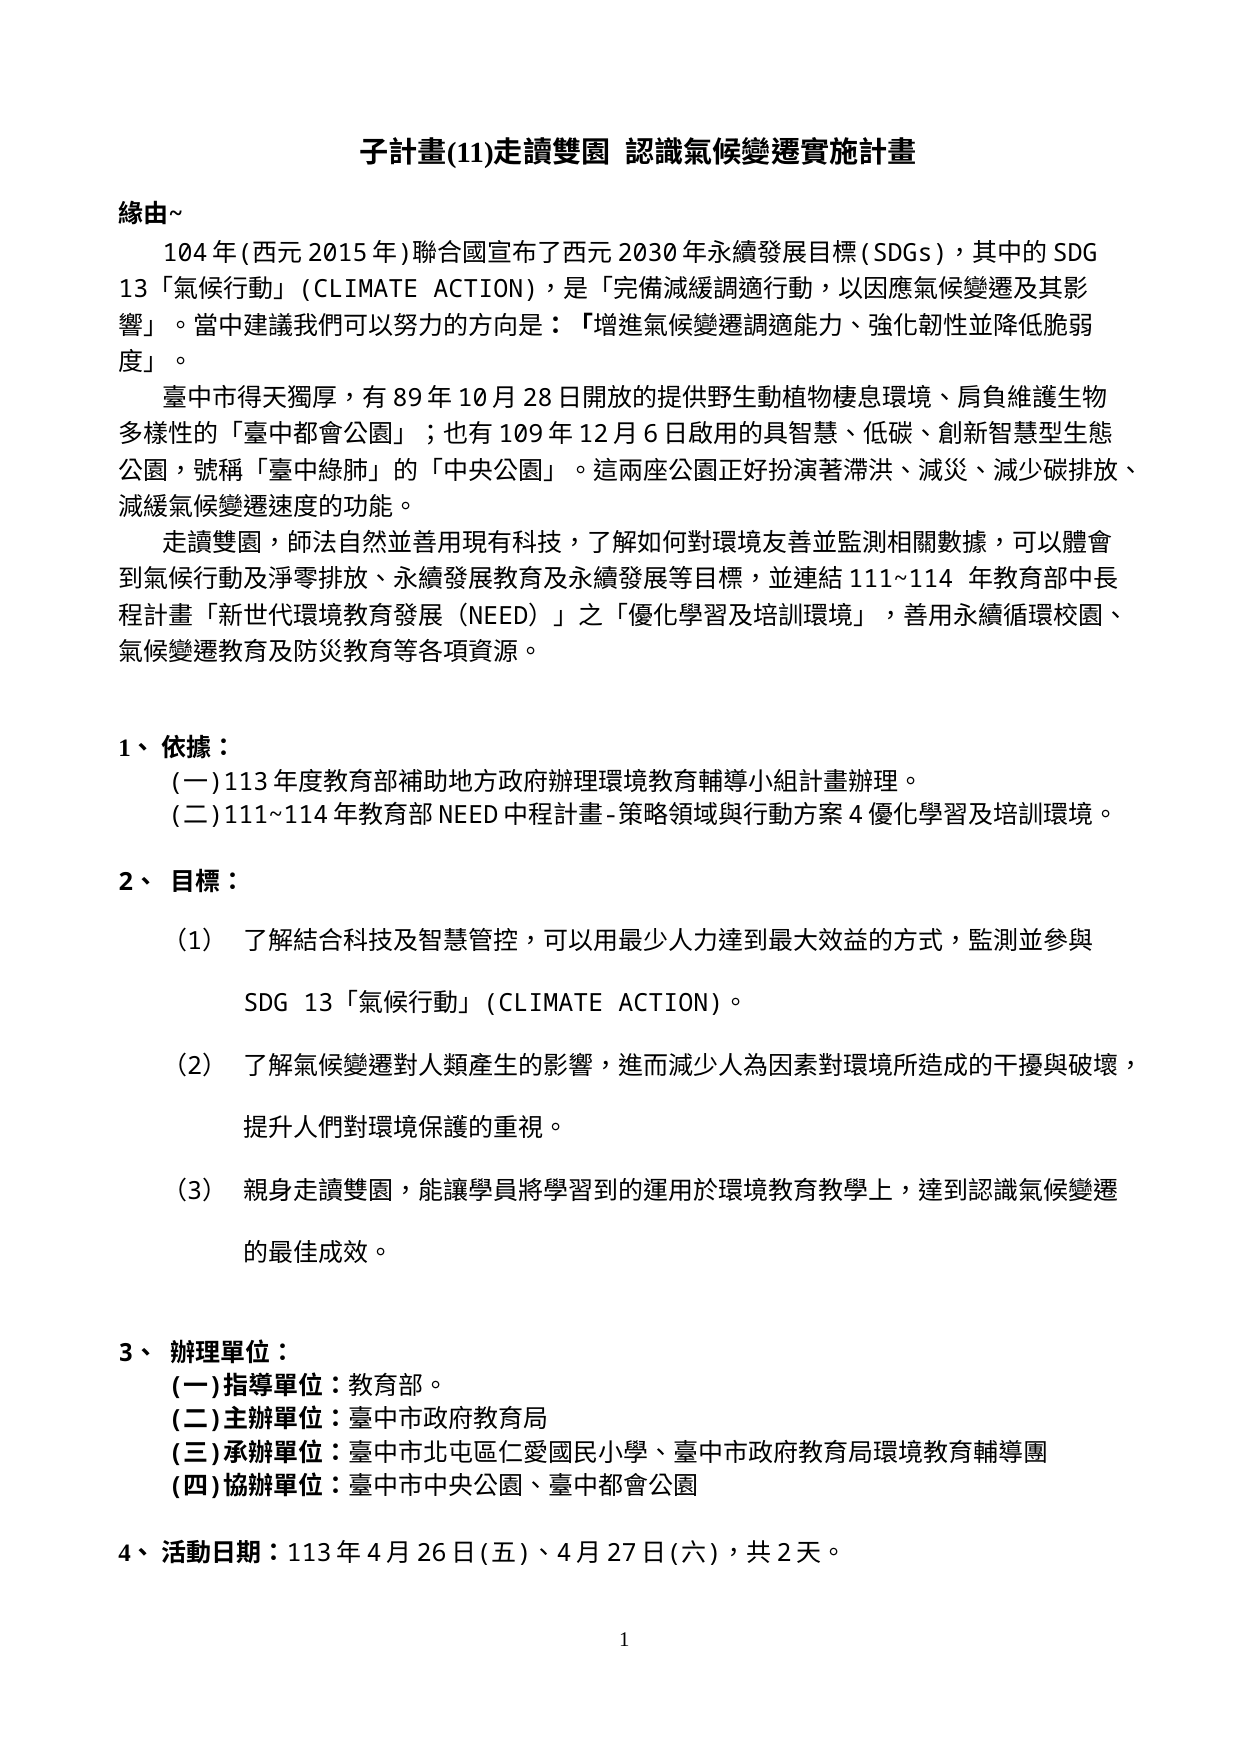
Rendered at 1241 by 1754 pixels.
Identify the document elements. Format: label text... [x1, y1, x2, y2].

subtitle 子計畫(11)走讀雙園 認識氣候變遷實施計畫 [153, 108, 1122, 170]
text 臺中市得天獨厚，有89年10月28日開放的提供野生動植物棲息環境、肩負維護生物多樣性的「臺中都會公園」；也有109年12月6日啟用的具智慧、低碳、創新智慧型生態公園，號稱「臺中綠肺」的「中央公園」。這兩座公園正好扮演著滯洪、減災、減少碳排放、減緩氣候變遷速度的功能。 [118, 378, 1122, 523]
text (二)111~114年教育部NEED中程計畫-策略領域與行動方案4優化學習及培訓環境。 [168, 797, 1122, 830]
text 緣由~ [118, 170, 1122, 233]
text (四)協辦單位：臺中市中央公園、臺中都會公園 [118, 1468, 1122, 1501]
text (二)主辦單位：臺中市政府教育局 [118, 1401, 1122, 1434]
text (一)113年度教育部補助地方政府辦理環境教育輔導小組計畫辦理。 [168, 763, 1122, 797]
list 了解氣候變遷對人類產生的影響，進而減少人為因素對環境所造成的干擾與破壞，提升人們對環境保護的重視。 [162, 1022, 1122, 1147]
text (三)承辦單位：臺中市北屯區仁愛國民小學、臺中市政府教育局環境教育輔導團 [118, 1434, 1122, 1468]
list 依據： [118, 730, 1122, 763]
text 走讀雙園，師法自然並善用現有科技，了解如何對環境友善並監測相關數據，可以體會到氣候行動及淨零排放、永續發展教育及永續發展等目標，並連結111~114 年教育部中長程計畫「新世代環境教育發展（NEED）」之「優化學習及培訓環境」，善用永續循環校園、氣候變遷教育及防災教育等各項資源。 [118, 523, 1122, 668]
list 活動日期：113年4月26日(五)、4月27日(六)，共2天。 [118, 1534, 1122, 1568]
list 目標： [118, 863, 1122, 897]
text 104年(西元2015年)聯合國宣布了西元2030年永續發展目標(SDGs)，其中的SDG 13「氣候行動」(CLIMATE ACTION)，是「完備減緩調適行動，以因應氣候變遷及其影響」。當中建議我們可以努力的方向是：「增進氣候變遷調適能力、強化韌性並降低脆弱度」。 [118, 233, 1122, 378]
text (一)指導單位：教育部。 [118, 1368, 1122, 1401]
list 親身走讀雙園，能讓學員將學習到的運用於環境教育教學上，達到認識氣候變遷的最佳成效。 [162, 1147, 1122, 1272]
list 辦理單位： [118, 1334, 1122, 1368]
list 了解結合科技及智慧管控，可以用最少人力達到最大效益的方式，監測並參與SDG 13「氣候行動」(CLIMATE ACTION)。 [162, 897, 1122, 1022]
